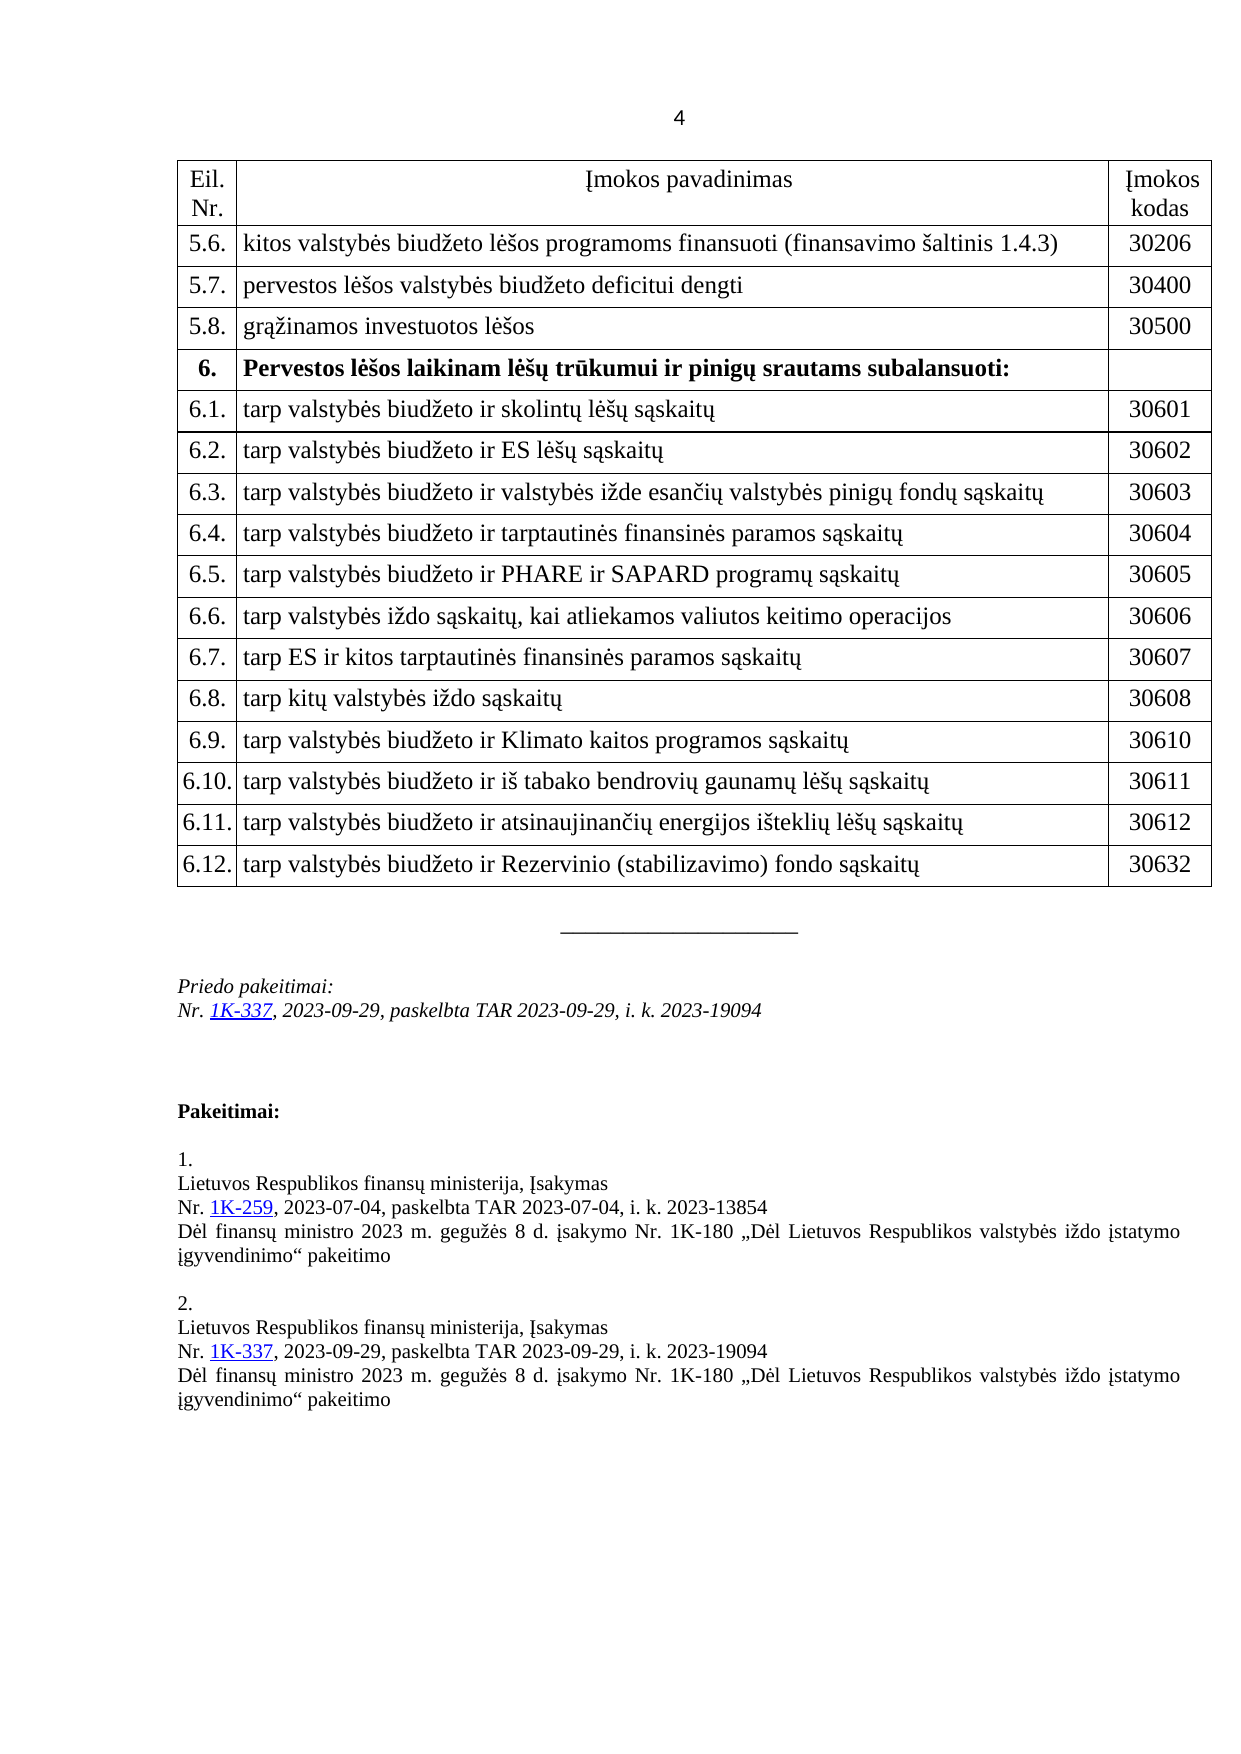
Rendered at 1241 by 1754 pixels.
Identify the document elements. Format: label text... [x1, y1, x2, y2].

text Nr. 1K-337, 2023-09-29, paskelbta TAR 2023-09-29, i. k. 2023-19094 [177, 1339, 1181, 1363]
table_cell tarp valstybės iždo sąskaitų, kai atliekamos valiutos keitimo operacijos [237, 598, 1108, 638]
table_cell tarp valstybės biudžeto ir tarptautinės finansinės paramos sąskaitų [237, 515, 1108, 555]
text 1. [177, 1147, 1181, 1171]
text ––––––––––––––––––– [177, 916, 1181, 945]
table_cell 30610 [1109, 722, 1211, 762]
table_cell tarp valstybės biudžeto ir ES lėšų sąskaitų [237, 433, 1108, 473]
table_cell grąžinamos investuotos lėšos [237, 308, 1108, 349]
table_cell 30607 [1109, 639, 1211, 679]
table_cell 6.5. [178, 556, 236, 597]
table_cell 30602 [1109, 433, 1211, 473]
text Lietuvos Respublikos finansų ministerija, Įsakymas [177, 1171, 1181, 1195]
text Priedo pakeitimai: [177, 973, 1181, 998]
table_cell 30608 [1109, 681, 1211, 721]
table_cell 6.7. [178, 639, 236, 679]
table_cell 30612 [1109, 805, 1211, 845]
table_cell 30632 [1109, 846, 1211, 886]
table_cell 30604 [1109, 515, 1211, 555]
table_cell 6.8. [178, 681, 236, 721]
text Nr. 1K-337, 2023-09-29, paskelbta TAR 2023-09-29, i. k. 2023-19094 [177, 998, 1181, 1022]
table_cell 30603 [1109, 474, 1211, 514]
table_cell 30500 [1109, 308, 1211, 349]
text Dėl finansų ministro 2023 m. gegužės 8 d. įsakymo Nr. 1K-180 „Dėl Lietuvos Respublikos valstybės iždo įstatymo įgyvendinimo“ pakeitimo [177, 1363, 1181, 1411]
table_cell [1109, 350, 1211, 390]
table_cell 6.11. [178, 805, 236, 845]
table_cell 30605 [1109, 556, 1211, 597]
table_cell tarp valstybės biudžeto ir atsinaujinančių energijos išteklių lėšų sąskaitų [237, 805, 1108, 845]
text Dėl finansų ministro 2023 m. gegužės 8 d. įsakymo Nr. 1K-180 „Dėl Lietuvos Respublikos valstybės iždo įstatymo įgyvendinimo“ pakeitimo [177, 1219, 1181, 1267]
table_cell 5.6. [178, 226, 236, 266]
table_header Įmokos kodas [1109, 161, 1211, 224]
text 2. [177, 1291, 1181, 1315]
table_cell pervestos lėšos valstybės biudžeto deficitui dengti [237, 267, 1108, 307]
table_cell tarp kitų valstybės iždo sąskaitų [237, 681, 1108, 721]
table_cell 6.12. [178, 846, 236, 886]
text Nr. 1K-259, 2023-07-04, paskelbta TAR 2023-07-04, i. k. 2023-13854 [177, 1195, 1181, 1219]
table_cell tarp valstybės biudžeto ir valstybės ižde esančių valstybės pinigų fondų sąskaitų [237, 474, 1108, 514]
table_cell tarp ES ir kitos tarptautinės finansinės paramos sąskaitų [237, 639, 1108, 679]
table_cell 5.8. [178, 308, 236, 349]
table_cell 30400 [1109, 267, 1211, 307]
text Pakeitimai: [177, 1098, 1181, 1123]
table_cell 30606 [1109, 598, 1211, 638]
table_cell tarp valstybės biudžeto ir skolintų lėšų sąskaitų [237, 391, 1108, 431]
table_cell tarp valstybės biudžeto ir iš tabako bendrovių gaunamų lėšų sąskaitų [237, 763, 1108, 803]
table_header Eil. Nr. [178, 161, 236, 224]
table_cell 5.7. [178, 267, 236, 307]
table_cell kitos valstybės biudžeto lėšos programoms finansuoti (finansavimo šaltinis 1.4.3) [237, 226, 1108, 266]
table_cell 6. [178, 350, 236, 390]
table_cell tarp valstybės biudžeto ir Klimato kaitos programos sąskaitų [237, 722, 1108, 762]
text Lietuvos Respublikos finansų ministerija, Įsakymas [177, 1315, 1181, 1339]
table_cell 6.6. [178, 598, 236, 638]
table_cell tarp valstybės biudžeto ir Rezervinio (stabilizavimo) fondo sąskaitų [237, 846, 1108, 886]
table_cell tarp valstybės biudžeto ir PHARE ir SAPARD programų sąskaitų [237, 556, 1108, 597]
table_cell 6.9. [178, 722, 236, 762]
table_cell 6.1. [178, 391, 236, 431]
table_header Įmokos pavadinimas [237, 161, 1108, 224]
table_cell 6.3. [178, 474, 236, 514]
table_cell 6.10. [178, 763, 236, 803]
table_cell 6.2. [178, 433, 236, 473]
table_cell 6.4. [178, 515, 236, 555]
table_cell 30206 [1109, 226, 1211, 266]
table_cell 30611 [1109, 763, 1211, 803]
table_cell 30601 [1109, 391, 1211, 431]
table_cell Pervestos lėšos laikinam lėšų trūkumui ir pinigų srautams subalansuoti: [237, 350, 1108, 390]
